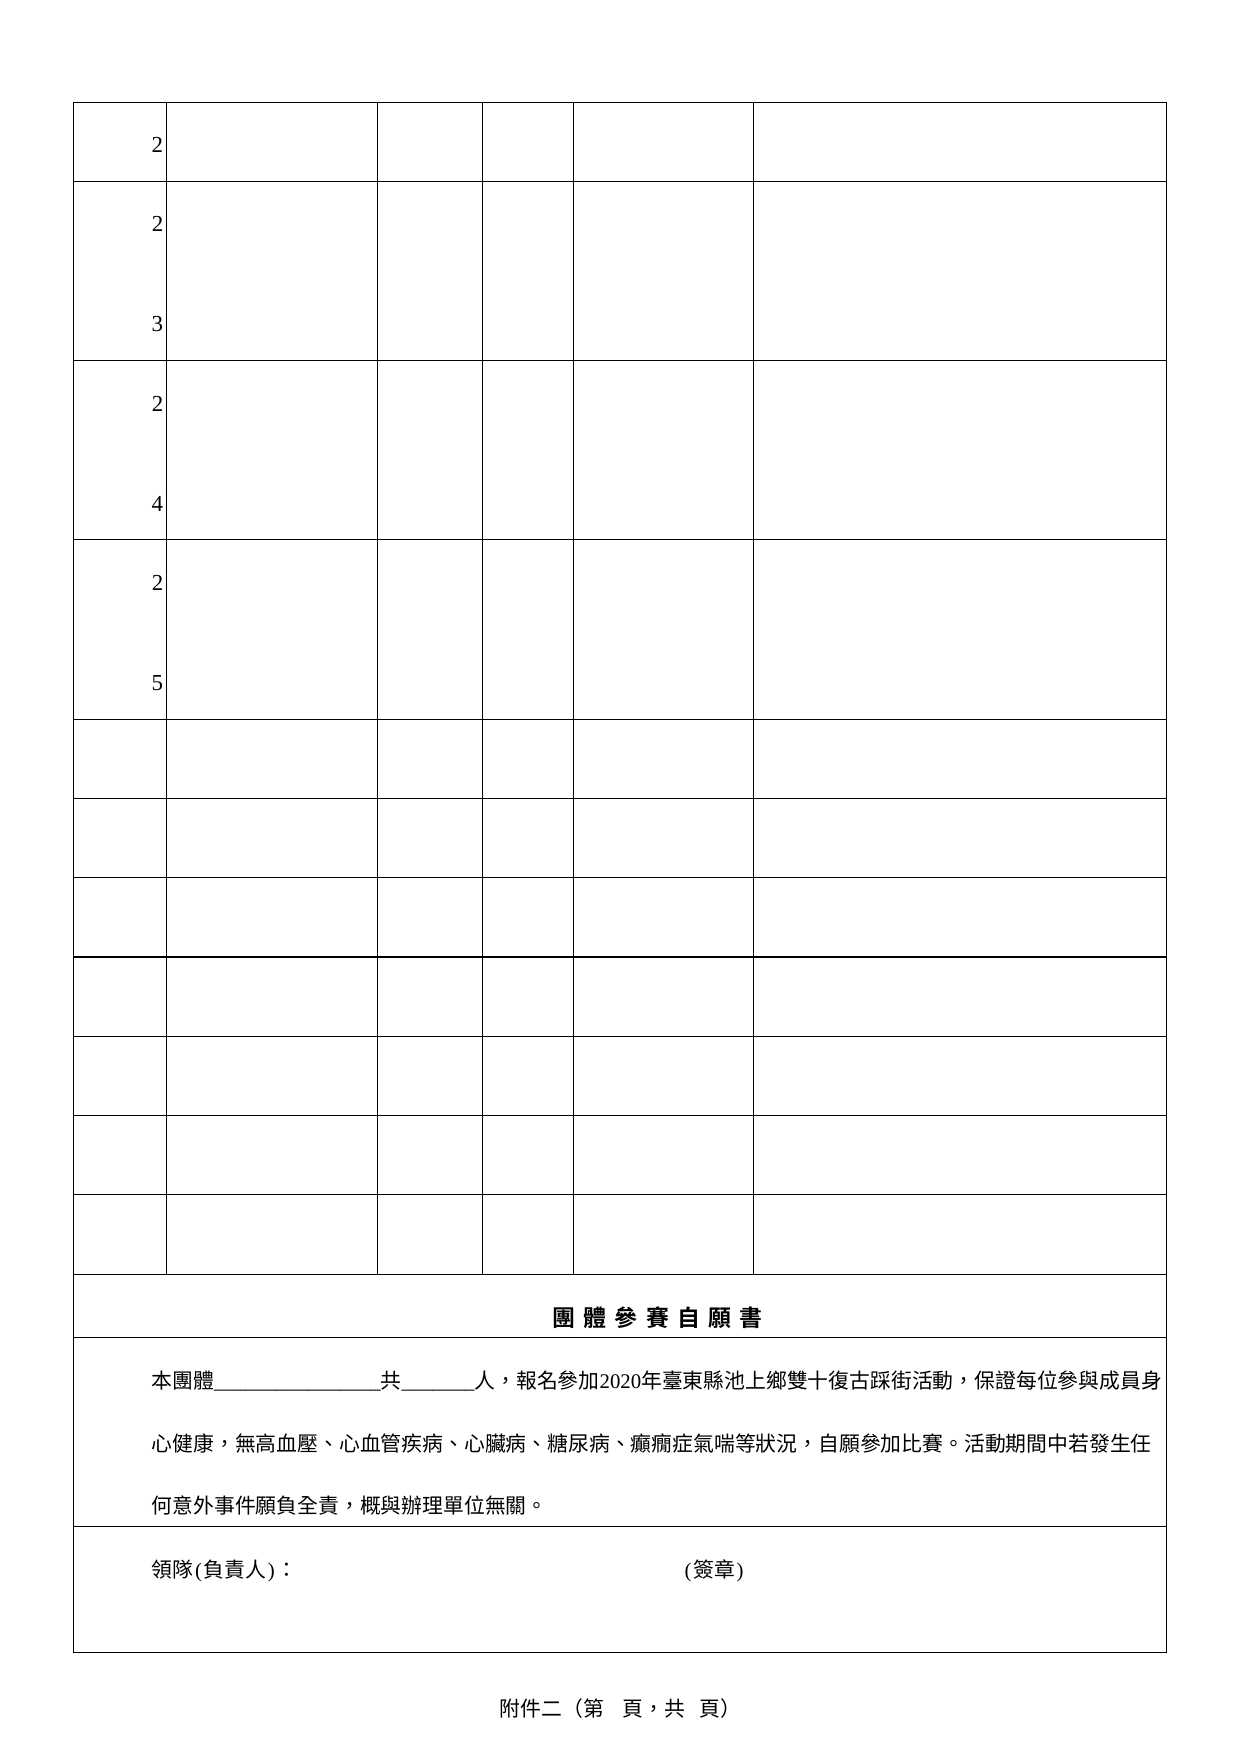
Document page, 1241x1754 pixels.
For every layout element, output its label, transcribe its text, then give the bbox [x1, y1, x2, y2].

table_cell [574, 182, 753, 360]
table_cell [378, 361, 482, 539]
table_cell [167, 182, 377, 360]
table_cell 本團體________________共_______人，報名參加2020年臺東縣池上鄉雙十復古踩街活動，保證每位參與成員身心健康，無高血壓、心血管疾病、心臟病、糖尿病、癲癇症氣喘等狀況，自願參加比賽。活動期間中若發生任何意外事件願負全責，概與辦理單位無關。 [74, 1338, 1166, 1526]
table_cell [74, 958, 166, 1036]
table_cell [167, 720, 377, 798]
table_cell [483, 540, 573, 719]
table_cell [574, 1116, 753, 1194]
table_cell [378, 1037, 482, 1115]
table_cell [378, 1116, 482, 1194]
table_cell [574, 958, 753, 1036]
table_cell [483, 799, 573, 877]
table_cell [574, 103, 753, 181]
table_cell [378, 720, 482, 798]
table_cell 23 [74, 182, 166, 360]
table_cell [167, 361, 377, 539]
table_cell [574, 1037, 753, 1115]
table_cell [167, 540, 377, 719]
table_cell [754, 540, 1166, 719]
table_cell [574, 361, 753, 539]
table_cell [574, 799, 753, 877]
table_cell [74, 1116, 166, 1194]
table_cell [167, 1195, 377, 1273]
table_cell 領隊(負責人)： (簽章) [74, 1527, 1166, 1652]
table_cell [167, 878, 377, 956]
table_cell [754, 1195, 1166, 1273]
table_cell [574, 540, 753, 719]
table_cell [167, 1116, 377, 1194]
table_cell [378, 878, 482, 956]
table_cell [378, 103, 482, 181]
table_cell 24 [74, 361, 166, 539]
table_cell [378, 958, 482, 1036]
table_cell [167, 1037, 377, 1115]
table_cell [754, 1037, 1166, 1115]
table_cell [483, 1116, 573, 1194]
table_cell [378, 182, 482, 360]
table_cell [483, 182, 573, 360]
table_cell [167, 799, 377, 877]
table_cell [378, 799, 482, 877]
table_cell [754, 958, 1166, 1036]
table_cell 25 [74, 540, 166, 719]
table_cell [74, 720, 166, 798]
table_cell [754, 799, 1166, 877]
table_cell 團體參賽自願書 [74, 1275, 1166, 1337]
table_cell [167, 958, 377, 1036]
table_cell 2 [74, 103, 166, 181]
table_cell [167, 103, 377, 181]
table_cell [483, 1195, 573, 1273]
table_cell [74, 878, 166, 956]
table_cell [754, 182, 1166, 360]
table_cell [378, 540, 482, 719]
table_cell [483, 103, 573, 181]
table_cell [754, 103, 1166, 181]
table_cell [483, 878, 573, 956]
table_cell [574, 720, 753, 798]
table_cell [74, 799, 166, 877]
table_cell [754, 878, 1166, 956]
table_cell [74, 1037, 166, 1115]
table_cell [754, 361, 1166, 539]
table_cell [574, 1195, 753, 1273]
table_cell [754, 1116, 1166, 1194]
table_cell [754, 720, 1166, 798]
table_cell [574, 878, 753, 956]
table_cell [74, 1195, 166, 1273]
table_cell [483, 1037, 573, 1115]
table_cell [483, 361, 573, 539]
table_cell [483, 958, 573, 1036]
table_cell [378, 1195, 482, 1273]
table_cell [483, 720, 573, 798]
